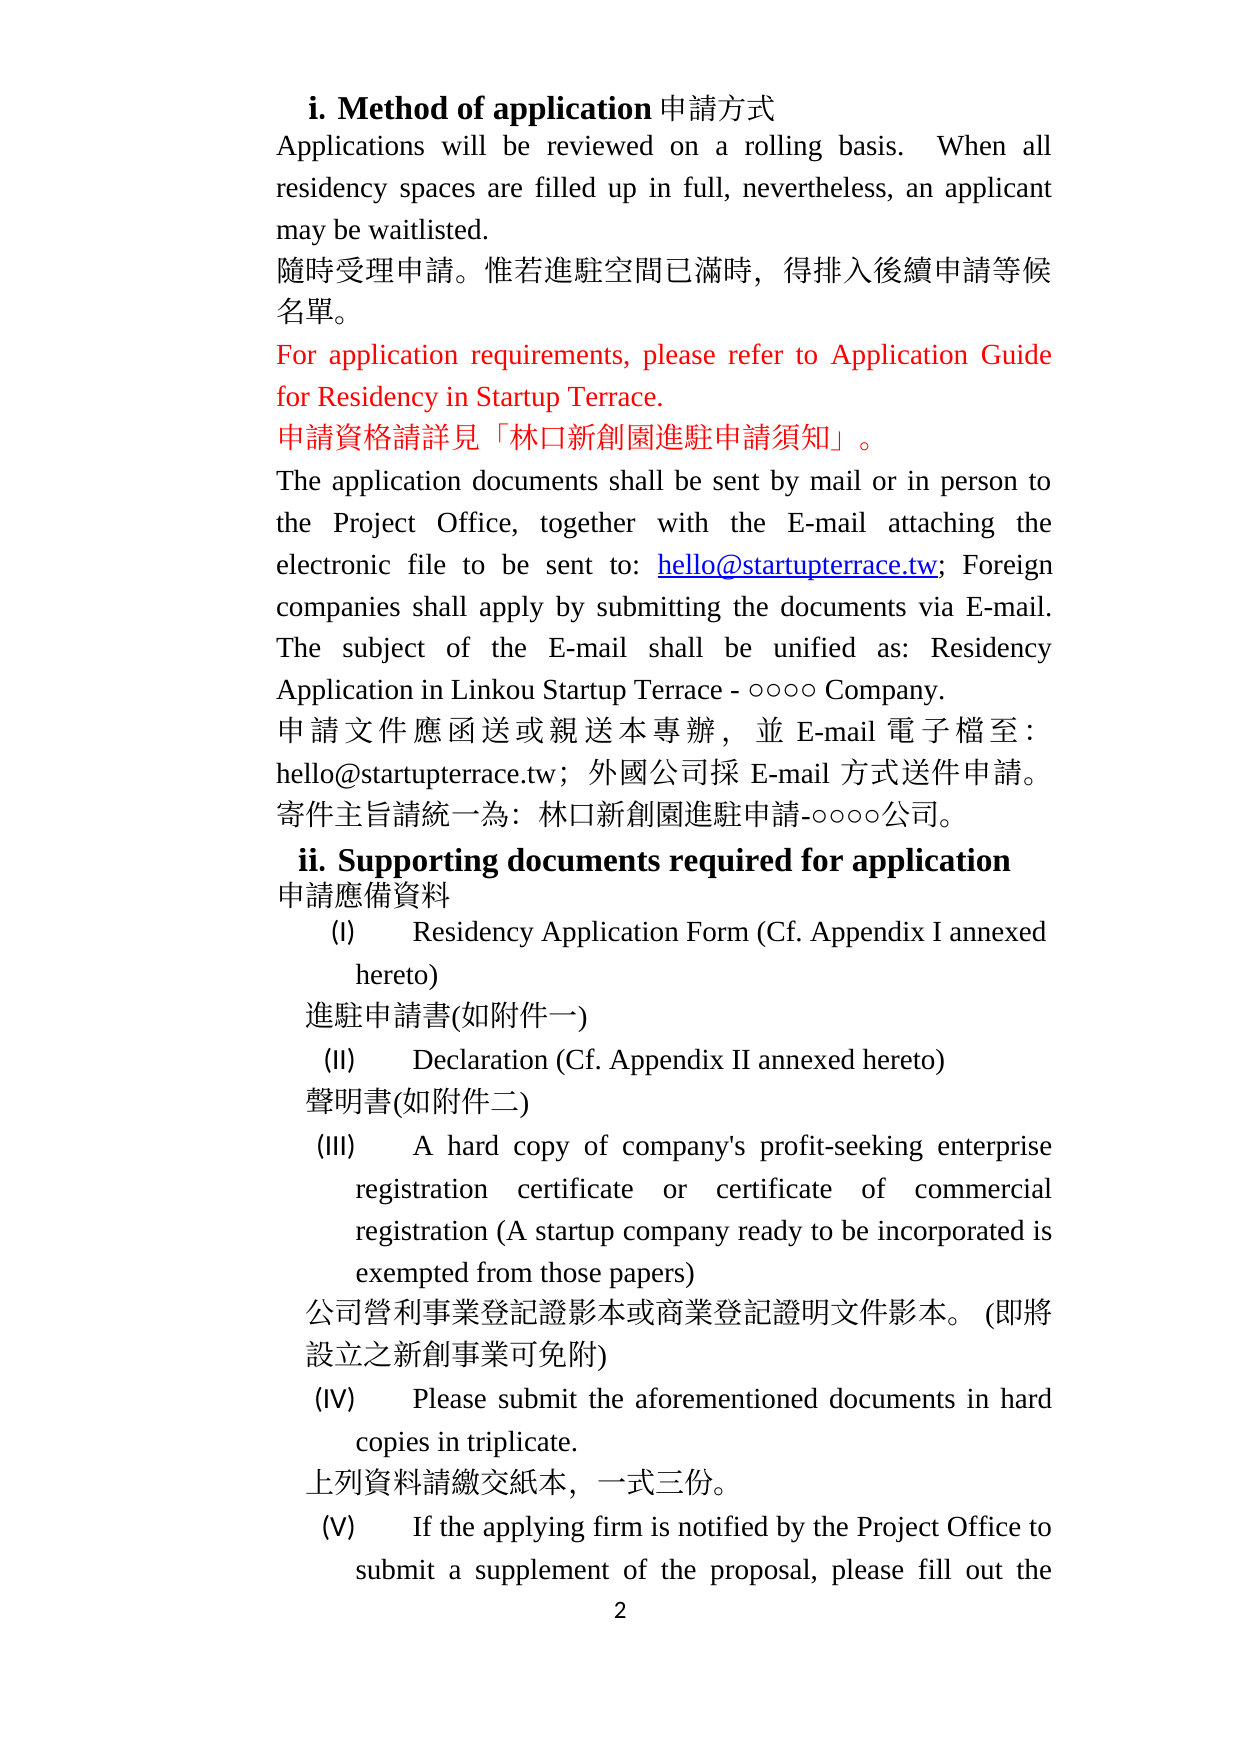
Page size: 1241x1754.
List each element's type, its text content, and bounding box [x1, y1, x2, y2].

text 申請資格請詳見「林口新創園進駐申請須知」。 [276, 421, 1053, 455]
text 聲明書(如附件二) [305, 1085, 1053, 1119]
text 上列資料請繳交紙本，一式三份。 [305, 1466, 1053, 1500]
list If the applying firm is notified by the Project Office to submit a supplement of the proposal, please fill out the [355, 1508, 1053, 1586]
text 申請應備資料 [276, 879, 1053, 913]
text 公司營利事業登記證影本或商業登記證明文件影本。 (即將設立之新創事業可免附) [305, 1297, 1053, 1372]
list A hard copy of company's profit-seeking enterprise registration certificate or certificate of commercial registration (A startup company ready to be incorporated is exempted from those papers) [355, 1127, 1053, 1288]
list Declaration (Cf. Appendix II annexed hereto) [355, 1041, 1053, 1076]
list Method of application申請方式 [326, 89, 1053, 128]
text 申請文件應函送或親送本專辦，並E-mail電子檔至：hello@startupterrace.tw；外國公司採 E-mail 方式送件申請。寄件主旨請統一為：林口新創園進駐申請-○○○○公司。 [276, 714, 1053, 832]
list Residency Application Form (Cf. Appendix I annexed hereto) [355, 913, 1053, 991]
text Applications will be reviewed on a rolling basis. When all residency spaces are filled up in full, nevertheless, an applicant may be waitlisted. [276, 128, 1053, 245]
text The application documents shall be sent by mail or in person to the Project Office, together with the E-mail attaching the electronic file to be sent to: hello@startupterrace.tw; Foreign companies shall apply by submitting the documents via E-mail. The subject of the E-mail shall be unified as: Residency Application in Linkou Startup Terrace - ○○○○ Company. [276, 463, 1053, 706]
list Please submit the aforementioned documents in hard copies in triplicate. [355, 1380, 1053, 1458]
text For application requirements, please refer to Application Guide for Residency in Startup Terrace. [276, 337, 1053, 413]
text 進駐申請書(如附件一) [305, 999, 1053, 1032]
list Supporting documents required for application [326, 840, 1053, 879]
text 隨時受理申請。惟若進駐空間已滿時，得排入後續申請等候名單。 [276, 254, 1053, 329]
